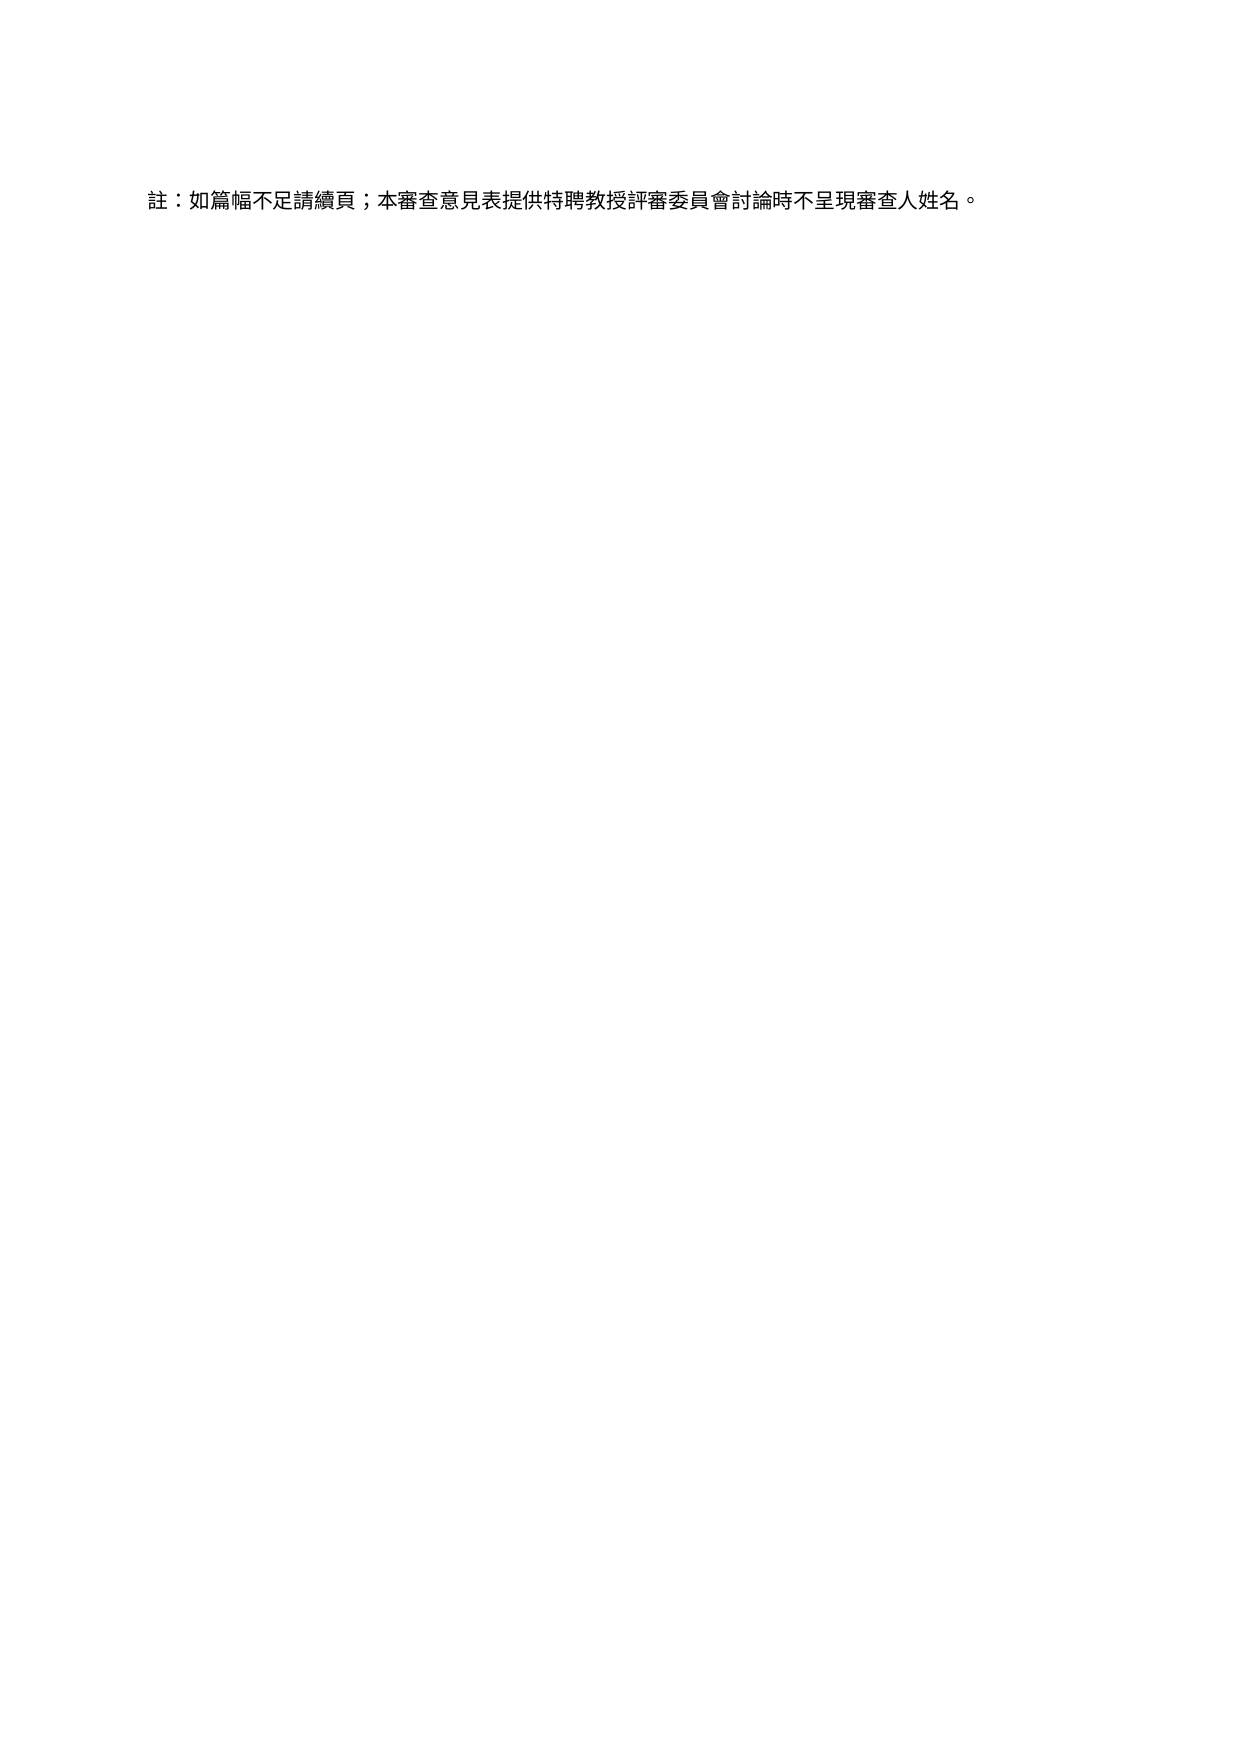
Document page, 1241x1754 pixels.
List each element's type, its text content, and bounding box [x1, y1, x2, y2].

text 註：如篇幅不足請續頁；本審查意見表提供特聘教授評審委員會討論時不呈現審查人姓名。 [148, 158, 1092, 221]
